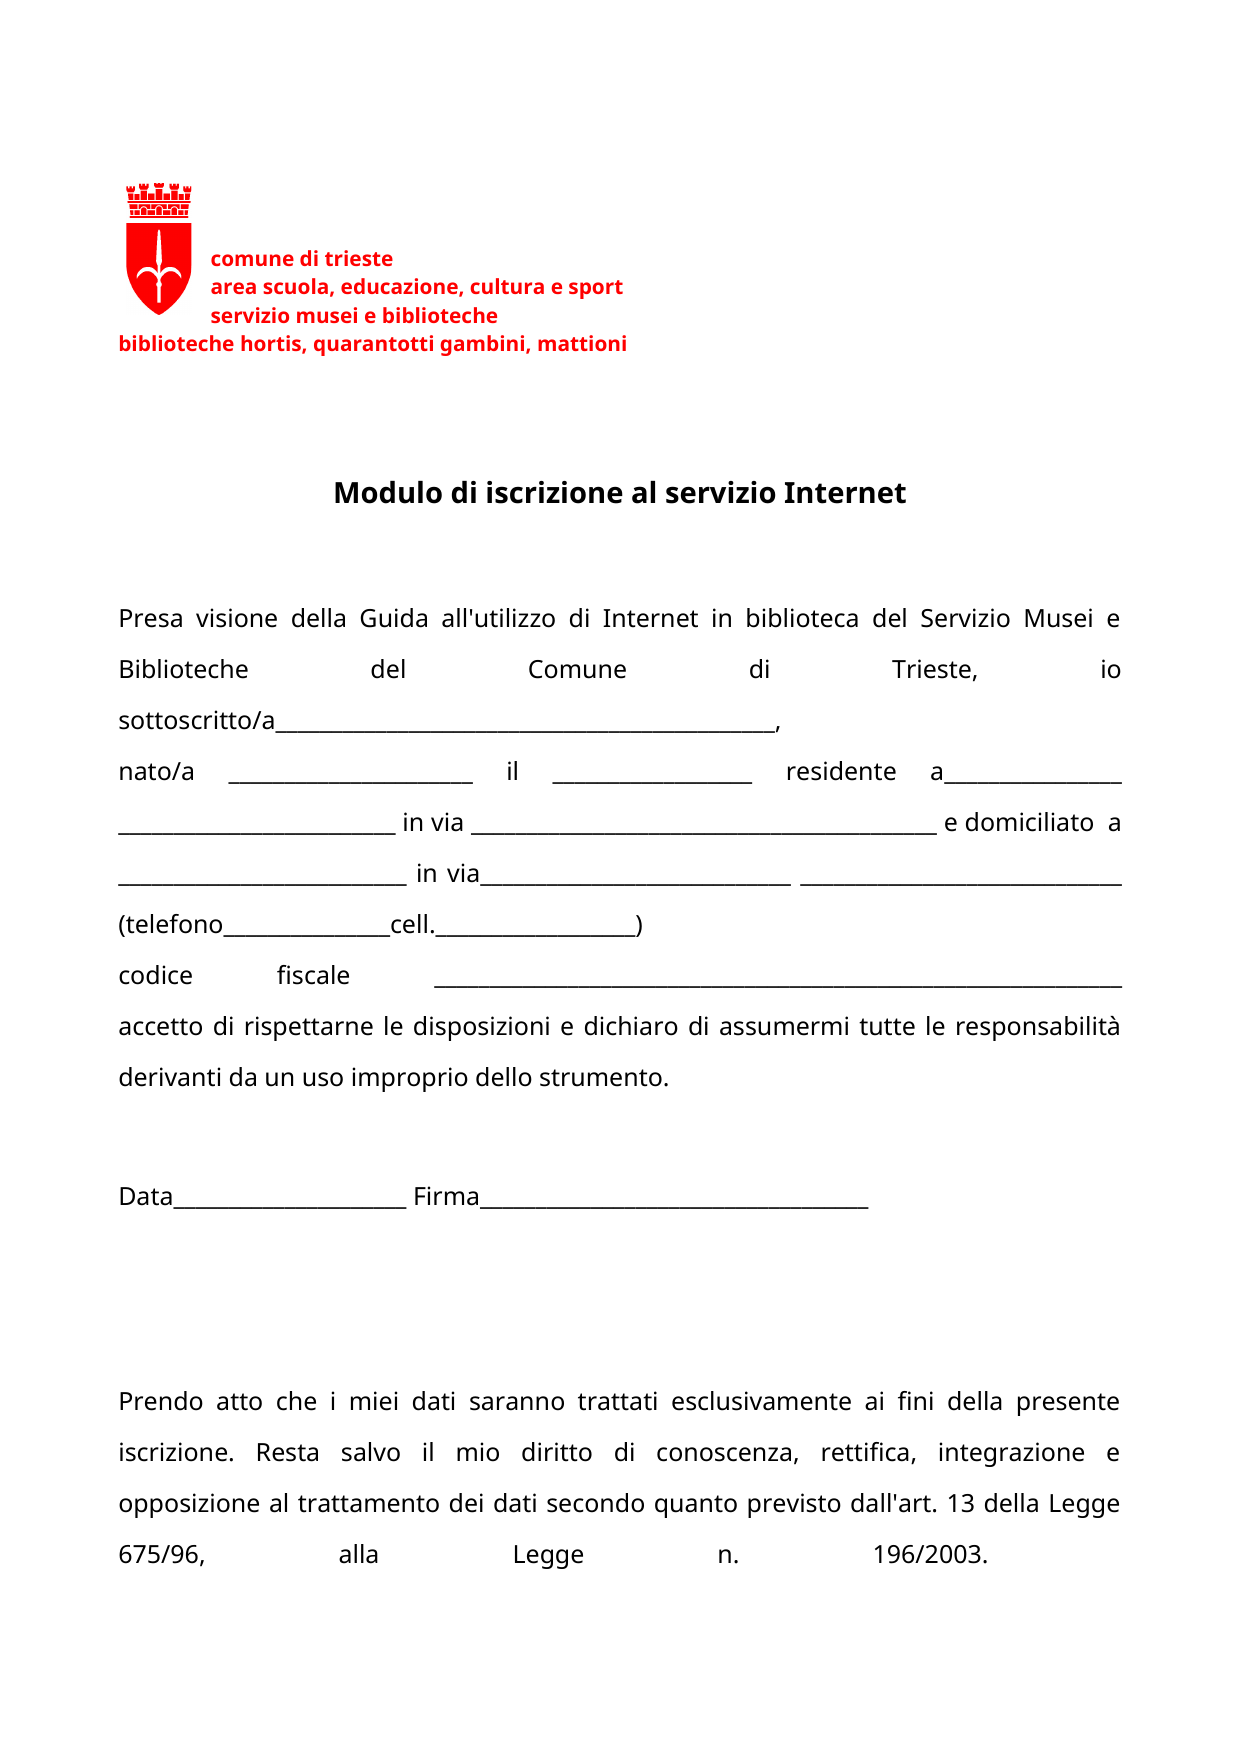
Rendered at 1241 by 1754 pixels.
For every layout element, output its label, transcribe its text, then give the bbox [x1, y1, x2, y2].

text Presa visione della Guida all'utilizzo di Internet in biblioteca del Servizio Musei e Biblioteche del Comune di Trieste, io sottoscritto/a_____________________________________________, [118, 600, 1122, 737]
picture [126, 183, 192, 315]
text area scuola, educazione, cultura e sport [192, 272, 1122, 301]
subtitle Modulo di iscrizione al servizio Internet [118, 472, 1122, 512]
text Data_____________________ Firma___________________________________ [118, 1179, 1122, 1213]
text biblioteche hortis, quarantotti gambini, mattioni [118, 329, 1122, 358]
text servizio musei e biblioteche [118, 301, 1122, 329]
text nato/a ______________________ il __________________ residente a________________ _________________________ in via __________________________________________ e domiciliato a __________________________ in via____________________________ _____________________________ (telefono_______________cell.__________________) [118, 753, 1122, 941]
text Prendo atto che i miei dati saranno trattati esclusivamente ai fini della presente iscrizione. Resta salvo il mio diritto di conoscenza, rettifica, integrazione e opposizione al trattamento dei dati secondo quanto previsto dall'art. 13 della Legge 675/96, alla Legge n. 196/2003. [118, 1383, 1122, 1571]
text codice fiscale ______________________________________________________________ accetto di rispettarne le disposizioni e dichiaro di assumermi tutte le responsabilità derivanti da un uso improprio dello strumento. [118, 958, 1122, 1094]
text comune di trieste [192, 244, 1122, 272]
